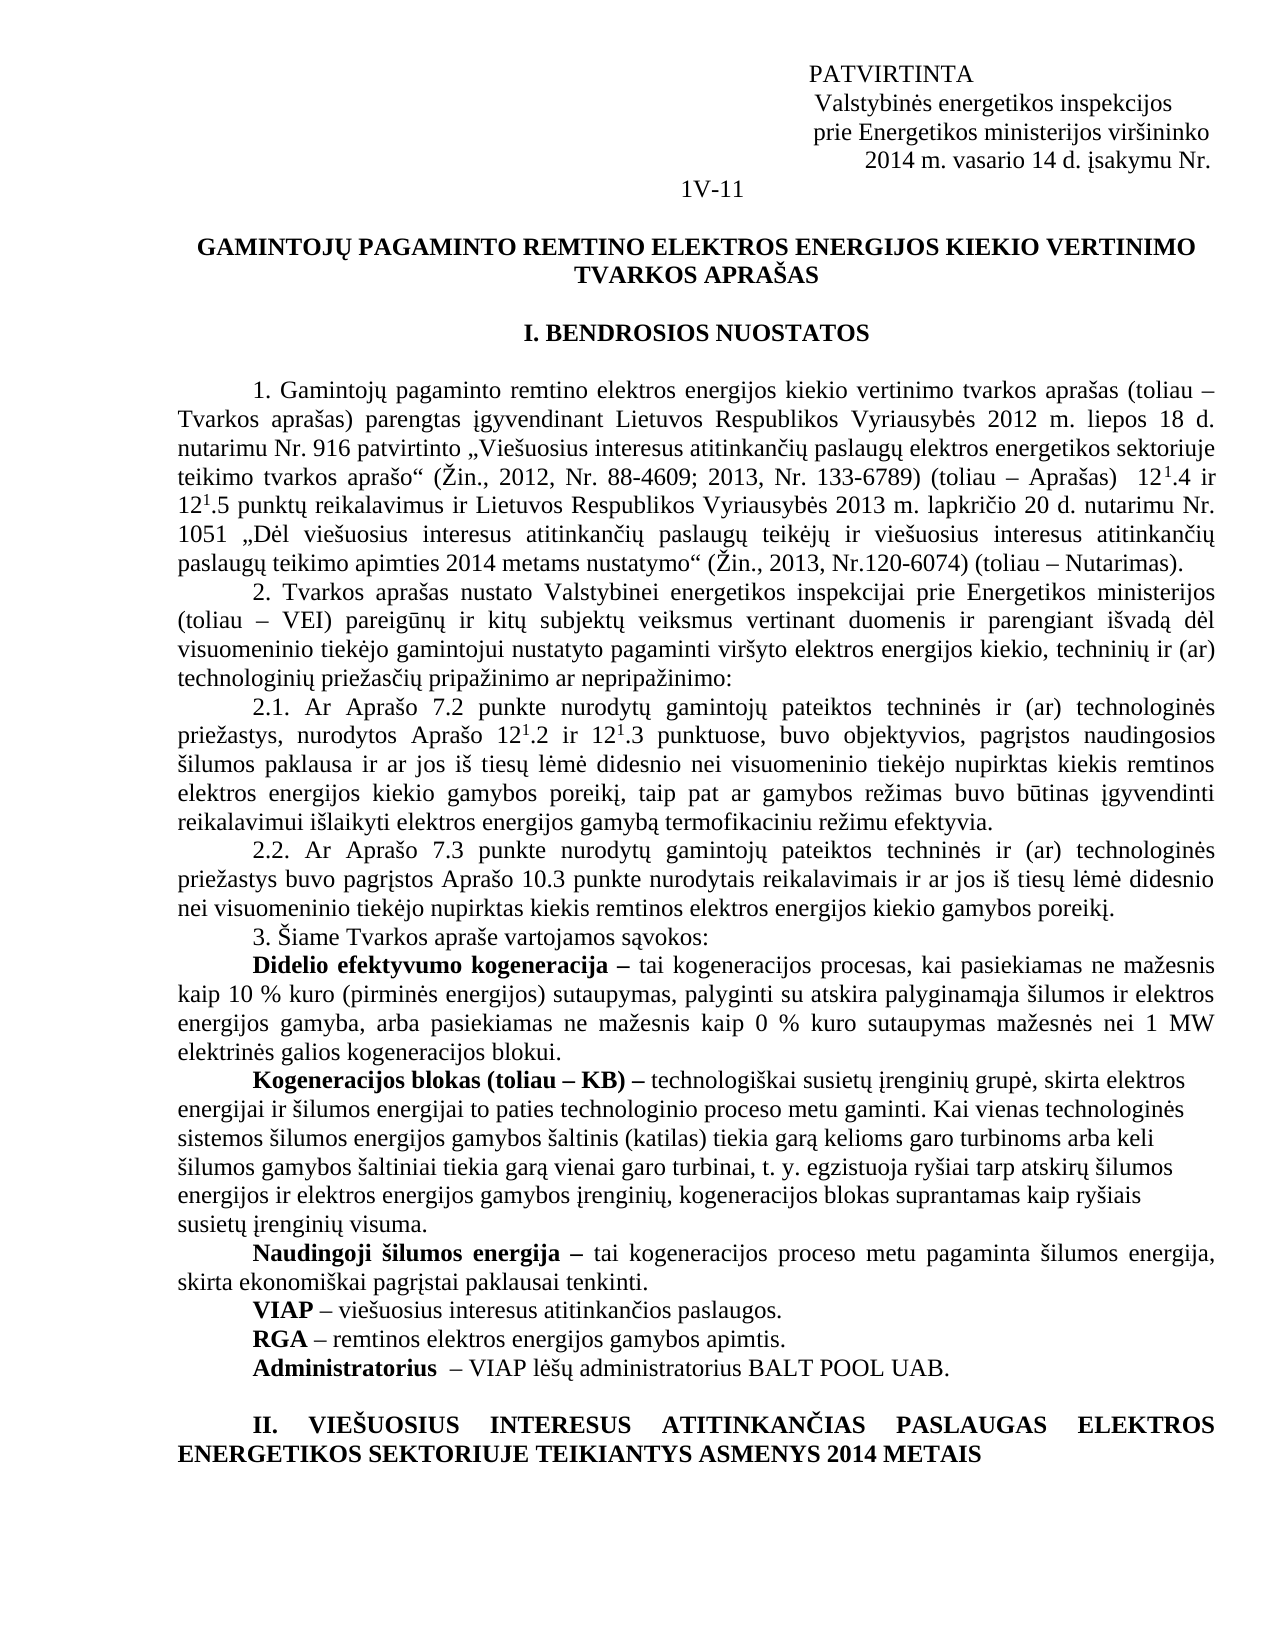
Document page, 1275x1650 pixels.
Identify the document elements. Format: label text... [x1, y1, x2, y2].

text Administratorius – VIAP lėšų administratorius BALT POOL UAB. [177, 1353, 1216, 1382]
text GAMINTOJŲ PAGAMINTO REMTINO ELEKTROS ENERGIJOS KIEKIO VERTINIMO TVARKOS APRAŠAS [177, 232, 1216, 289]
text prie Energetikos ministerijos viršininko [702, 117, 1216, 145]
text 2.2. Ar Aprašo 7.3 punkte nurodytų gamintojų pateiktos techninės ir (ar) technologinės priežastys buvo pagrįstos Aprašo 10.3 punkte nurodytais reikalavimais ir ar jos iš tiesų lėmė didesnio nei visuomeninio tiekėjo nupirktas kiekis remtinos elektros energijos kiekio gamybos poreikį. [177, 835, 1216, 922]
text I. BENDROSIOS NUOSTATOS [177, 318, 1216, 347]
text II. VIEŠUOSIUS INTERESUS ATITINKANČIAS PASLAUGAS ELEKTROS ENERGETIKOS SEKTORIUJE TEIKIANTYS ASMENYS 2014 METAIS [177, 1410, 1216, 1468]
text 2.1. Ar Aprašo 7.2 punkte nurodytų gamintojų pateiktos techninės ir (ar) technologinės priežastys, nurodytos Aprašo 121.2 ir 121.3 punktuose, buvo objektyvios, pagrįstos naudingosios šilumos paklausa ir ar jos iš tiesų lėmė didesnio nei visuomeninio tiekėjo nupirktas kiekis remtinos elektros energijos kiekio gamybos poreikį, taip pat ar gamybos režimas buvo būtinas įgyvendinti reikalavimui išlaikyti elektros energijos gamybą termofikaciniu režimu efektyvia. [177, 692, 1216, 835]
text 1. Gamintojų pagaminto remtino elektros energijos kiekio vertinimo tvarkos aprašas (toliau – Tvarkos aprašas) parengtas įgyvendinant Lietuvos Respublikos Vyriausybės 2012 m. liepos 18 d. nutarimu Nr. 916 patvirtinto „Viešuosius interesus atitinkančių paslaugų elektros energetikos sektoriuje teikimo tvarkos aprašo“ (Žin., 2012, Nr. 88-4609; 2013, Nr. 133-6789) (toliau – Aprašas) 121.4 ir 121.5 punktų reikalavimus ir Lietuvos Respublikos Vyriausybės 2013 m. lapkričio 20 d. nutarimu Nr. 1051 „Dėl viešuosius interesus atitinkančių paslaugų teikėjų ir viešuosius interesus atitinkančių paslaugų teikimo apimties 2014 metams nustatymo“ (Žin., 2013, Nr.120-6074) (toliau – Nutarimas). [177, 375, 1216, 577]
text Valstybinės energetikos inspekcijos [702, 88, 1216, 117]
text RGA – remtinos elektros energijos gamybos apimtis. [177, 1324, 1216, 1353]
text 3. Šiame Tvarkos apraše vartojamos sąvokos: [177, 922, 1216, 950]
text Didelio efektyvumo kogeneracija – tai kogeneracijos procesas, kai pasiekiamas ne mažesnis kaip 10 % kuro (pirminės energijos) sutaupymas, palyginti su atskira palyginamąja šilumos ir elektros energijos gamyba, arba pasiekiamas ne mažesnis kaip 0 % kuro sutaupymas mažesnės nei 1 MW elektrinės galios kogeneracijos blokui. [177, 950, 1216, 1065]
text 2. Tvarkos aprašas nustato Valstybinei energetikos inspekcijai prie Energetikos ministerijos (toliau – VEI) pareigūnų ir kitų subjektų veiksmus vertinant duomenis ir parengiant išvadą dėl visuomeninio tiekėjo gamintojui nustatyto pagaminti viršyto elektros energijos kiekio, techninių ir (ar) technologinių priežasčių pripažinimo ar nepripažinimo: [177, 577, 1216, 692]
text VIAP – viešuosius interesus atitinkančios paslaugos. [177, 1295, 1216, 1324]
text 2014 m. vasario 14 d. įsakymu Nr. 1V-11 [252, 145, 1216, 203]
text PATVIRTINTA [177, 59, 1216, 88]
text Kogeneracijos blokas (toliau – KB) – technologiškai susietų įrenginių grupė, skirta elektros energijai ir šilumos energijai to paties technologinio proceso metu gaminti. Kai vienas technologinės sistemos šilumos energijos gamybos šaltinis (katilas) tiekia garą kelioms garo turbinoms arba keli šilumos gamybos šaltiniai tiekia garą vienai garo turbinai, t. y. egzistuoja ryšiai tarp atskirų šilumos energijos ir elektros energijos gamybos įrenginių, kogeneracijos blokas suprantamas kaip ryšiais susietų įrenginių visuma. [177, 1065, 1216, 1238]
text Naudingoji šilumos energija – tai kogeneracijos proceso metu pagaminta šilumos energija, skirta ekonomiškai pagrįstai paklausai tenkinti. [177, 1238, 1216, 1295]
